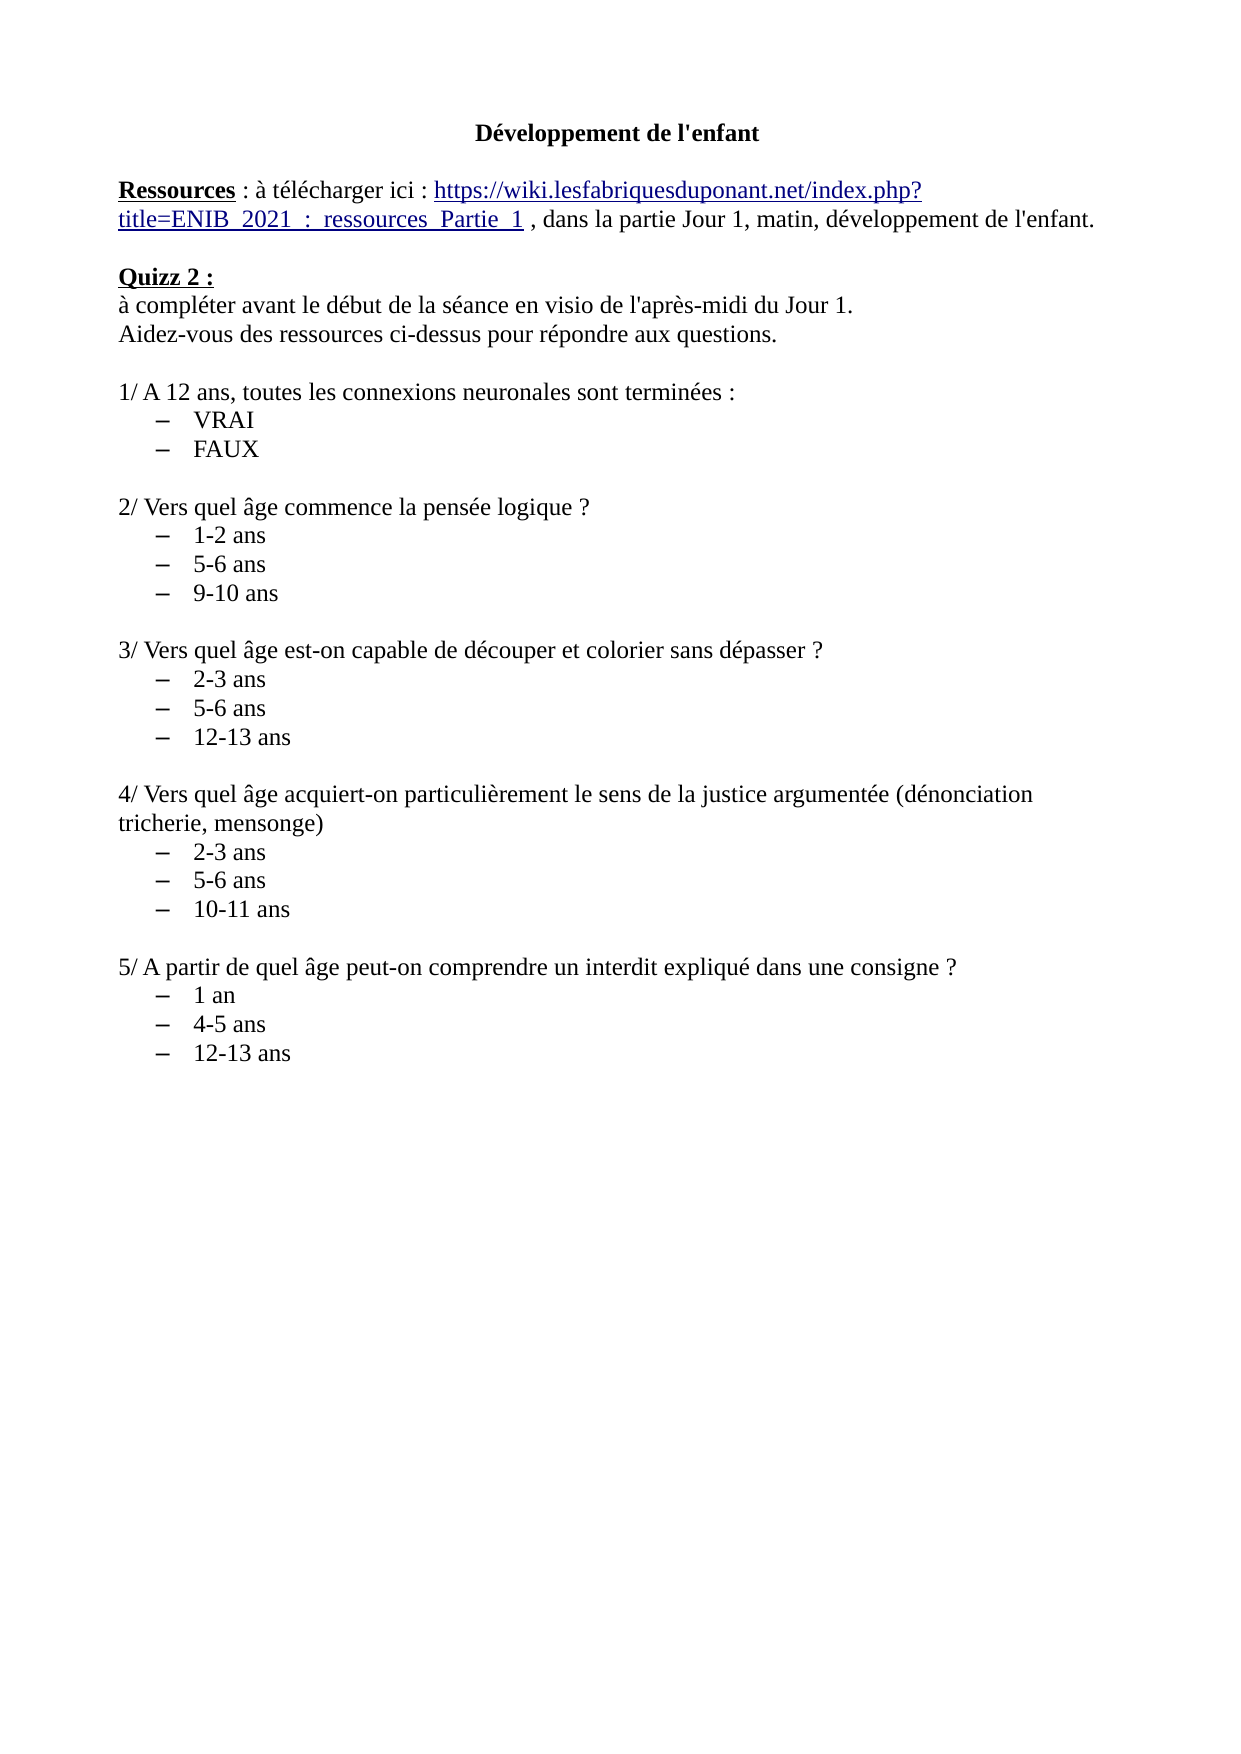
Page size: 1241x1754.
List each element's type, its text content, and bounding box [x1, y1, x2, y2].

list 5-6 ans [156, 693, 1122, 722]
list 1 an [156, 981, 1122, 1009]
list 5-6 ans [156, 549, 1122, 578]
text à compléter avant le début de la séance en visio de l'après-midi du Jour 1. [118, 291, 1122, 319]
text Quizz 2 : [118, 262, 1122, 291]
list VRAI [156, 406, 1122, 434]
text 3/ Vers quel âge est-on capable de découper et colorier sans dépasser ? [118, 636, 1122, 664]
list 1-2 ans [156, 521, 1122, 549]
list FAUX [156, 434, 1122, 463]
list 2-3 ans [156, 837, 1122, 866]
list 4-5 ans [156, 1009, 1122, 1038]
text 1/ A 12 ans, toutes les connexions neuronales sont terminées : [118, 377, 1122, 406]
list 12-13 ans [156, 1038, 1122, 1067]
list 5-6 ans [156, 866, 1122, 894]
text 5/ A partir de quel âge peut-on comprendre un interdit expliqué dans une consigne ? [118, 952, 1122, 981]
list 2-3 ans [156, 664, 1122, 693]
list 12-13 ans [156, 722, 1122, 751]
text Ressources : à télécharger ici : https://wiki.lesfabriquesduponant.net/index.php?title=ENIB_2021_:_ressources_Partie_1 , dans la partie Jour 1, matin, développement de l'enfant. [118, 176, 1122, 233]
list 9-10 ans [156, 578, 1122, 607]
text 4/ Vers quel âge acquiert-on particulièrement le sens de la justice argumentée (dénonciation tricherie, mensonge) [118, 779, 1122, 837]
text Aidez-vous des ressources ci-dessus pour répondre aux questions. [118, 319, 1122, 348]
text 2/ Vers quel âge commence la pensée logique ? [118, 492, 1122, 521]
text Développement de l'enfant [118, 118, 1122, 147]
list 10-11 ans [156, 894, 1122, 923]
